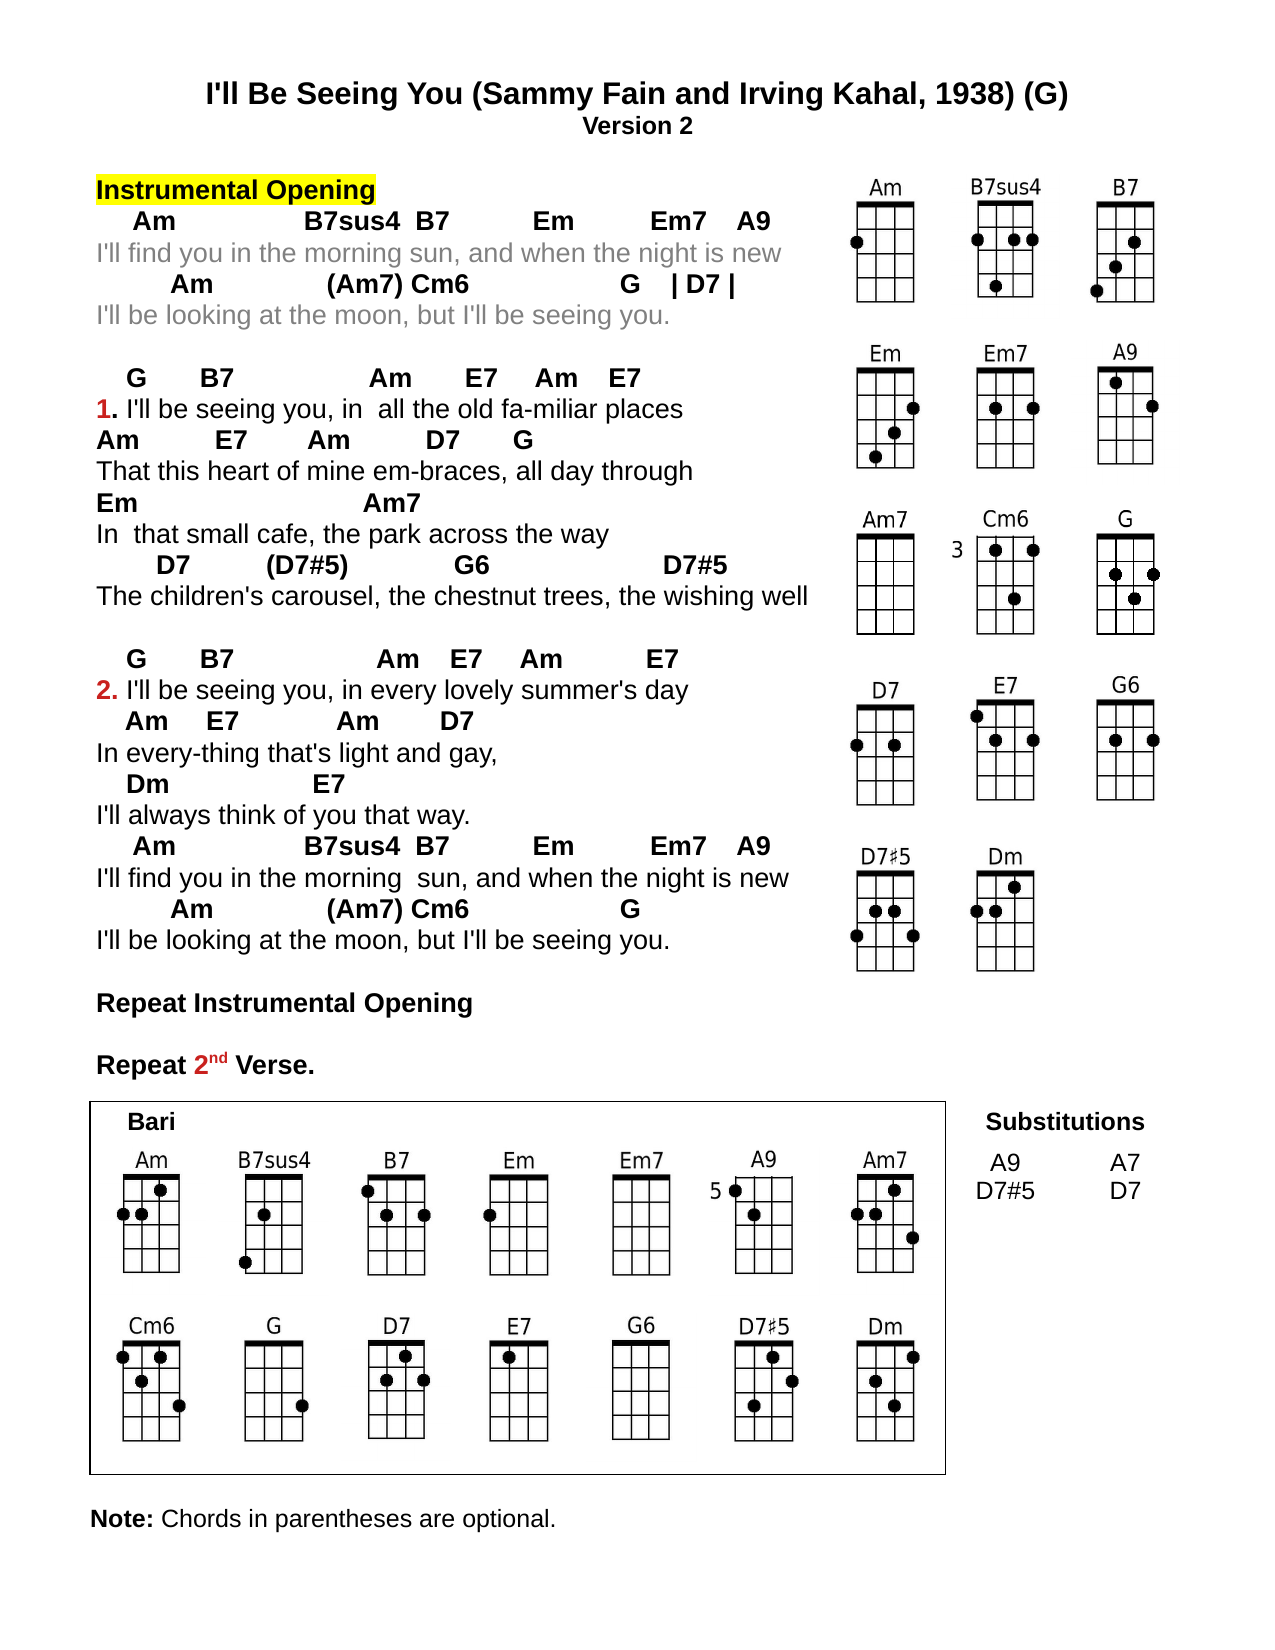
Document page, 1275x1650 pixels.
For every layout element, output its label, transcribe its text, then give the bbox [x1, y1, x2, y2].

table_cell [1065, 501, 1185, 667]
table_cell [825, 1308, 945, 1474]
table_cell [91, 1308, 212, 1474]
picture [1071, 340, 1180, 485]
table_cell [945, 838, 1065, 1101]
picture [585, 1313, 697, 1462]
table_cell [580, 1102, 702, 1142]
table_cell [945, 335, 1065, 501]
picture [829, 677, 942, 828]
table_cell [825, 667, 945, 838]
picture [340, 1147, 453, 1298]
table_cell [580, 1308, 702, 1474]
table_cell [213, 1102, 335, 1142]
table_cell [825, 335, 945, 501]
table_cell [335, 1142, 457, 1308]
picture [462, 1147, 575, 1298]
table_cell A7 D7 [1065, 1142, 1185, 1308]
picture [829, 506, 942, 657]
picture [1069, 174, 1182, 325]
picture [217, 1313, 331, 1464]
picture [1069, 672, 1182, 823]
table_cell [945, 667, 1065, 838]
picture [830, 1147, 941, 1295]
picture [708, 1147, 820, 1296]
table_cell Substitutions [946, 1101, 1185, 1142]
text Version 2 [90, 111, 1185, 140]
picture [829, 843, 942, 994]
table_cell [580, 1142, 702, 1308]
table_cell [458, 1102, 580, 1142]
table_cell A9 D7#5 [946, 1142, 1065, 1308]
picture [829, 174, 942, 325]
table_cell [1065, 335, 1185, 501]
table_cell [458, 1142, 580, 1308]
text Note: Chords in parentheses are optional. [90, 1504, 1185, 1533]
picture [95, 1313, 208, 1464]
picture [951, 174, 1060, 319]
table_cell [825, 838, 945, 1101]
table_cell [335, 1308, 457, 1474]
picture [829, 1313, 942, 1464]
picture [585, 1147, 698, 1298]
picture [949, 672, 1062, 823]
table_cell [91, 1142, 212, 1308]
picture [949, 340, 1062, 491]
table_cell [1065, 838, 1185, 1101]
picture [341, 1313, 452, 1461]
table_cell [703, 1142, 825, 1308]
picture [949, 843, 1062, 994]
table_cell [1065, 1308, 1185, 1474]
table_cell [825, 1102, 945, 1142]
table_cell [945, 501, 1065, 667]
table_header [945, 169, 1065, 335]
table_cell [703, 1102, 825, 1142]
table_cell [825, 501, 945, 667]
picture [218, 1147, 330, 1296]
table_cell [825, 1142, 945, 1308]
picture [462, 1313, 575, 1464]
table_cell [1065, 667, 1185, 838]
table_cell [946, 1308, 1065, 1474]
picture [949, 506, 1062, 657]
table_cell [703, 1308, 825, 1474]
table_header [1065, 169, 1185, 335]
table_header Instrumental Opening Am B7sus4 B7 Em Em7 A9 I'll find you in the morning sun, and when the night is new Am (Am7) Cm6 G | D7 | I'll be looking at the moon, but I'll be seeing you. G B7 Am E7 Am E7 1. I'll be seeing you, in all the old fa-miliar places Am E7 Am D7 G That this heart of mine em-braces, all day through Em Am7 In that small cafe, the park across the way D7 (D7#5) G6 D7#5 The children's carousel, the chestnut trees, the wishing well G B7 Am E7 Am E7 2. I'll be seeing you, in every lovely summer's day Am E7 Am D7 In every-thing that's light and gay, Dm E7 I'll always think of you that way. Am B7sus4 B7 Em Em7 A9 I'll find you in the morning sun, and when the night is new Am (Am7) Cm6 G I'll be looking at the moon, but I'll be seeing you. Repeat Instrumental Opening Repeat 2nd Verse. [90, 169, 825, 1101]
text I'll Be Seeing You (Sammy Fain and Irving Kahal, 1938) (G) [90, 75, 1185, 111]
table_cell Bari [91, 1102, 212, 1142]
table_header [825, 169, 945, 335]
picture [96, 1147, 207, 1295]
table_cell [335, 1102, 457, 1142]
table_cell [213, 1142, 335, 1308]
picture [829, 340, 942, 491]
picture [707, 1313, 820, 1464]
table_cell [213, 1308, 335, 1474]
picture [1069, 506, 1182, 657]
table_cell [458, 1308, 580, 1474]
